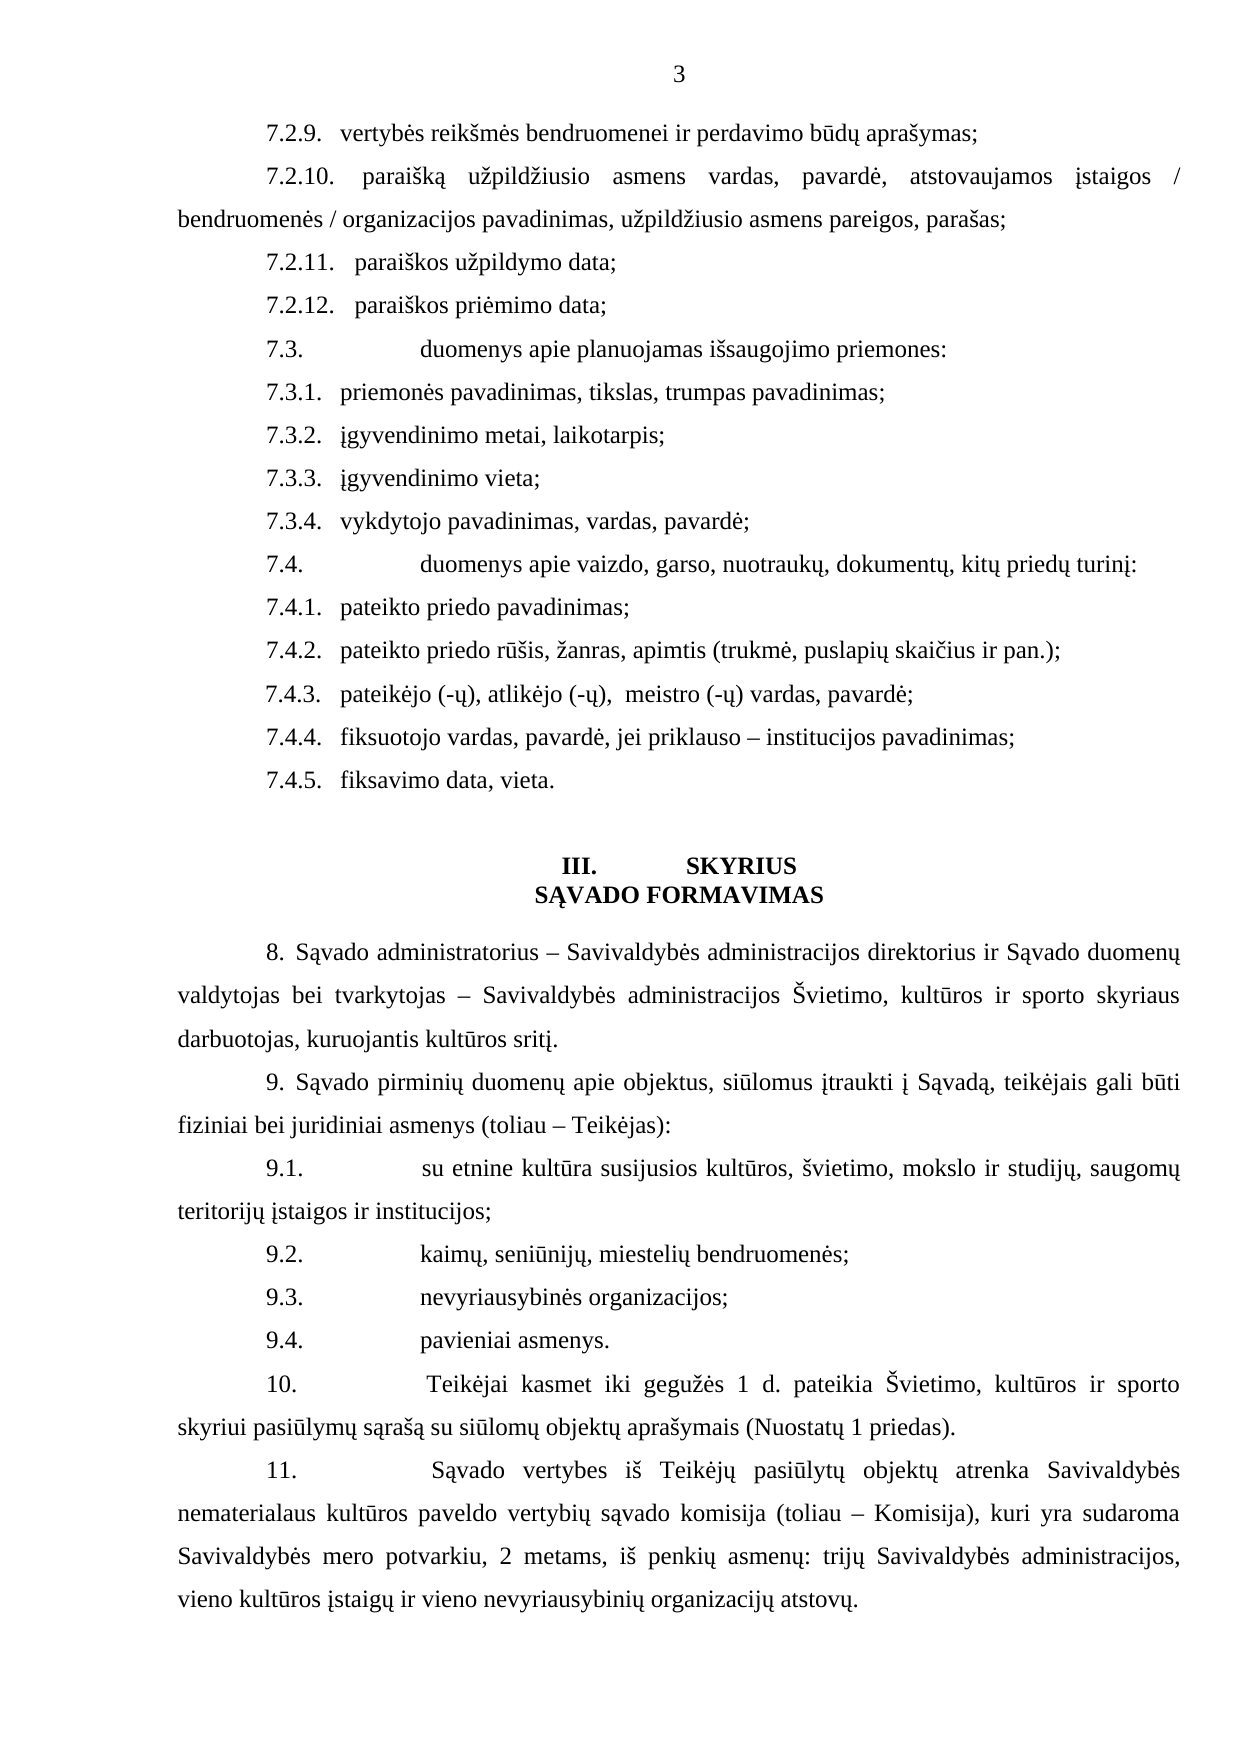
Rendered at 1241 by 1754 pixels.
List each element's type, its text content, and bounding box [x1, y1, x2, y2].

text 7.4. duomenys apie vaizdo, garso, nuotraukų, dokumentų, kitų priedų turinį: [177, 549, 1181, 578]
text 9.1. su etnine kultūra susijusios kultūros, švietimo, mokslo ir studijų, saugomų teritorijų įstaigos ir institucijos; [177, 1153, 1181, 1225]
text 7.3.2. įgyvendinimo metai, laikotarpis; [266, 420, 1181, 449]
text 8. Sąvado administratorius – Savivaldybės administracijos direktorius ir Sąvado duomenų valdytojas bei tvarkytojas – Savivaldybės administracijos Švietimo, kultūros ir sporto skyriaus darbuotojas, kuruojantis kultūros sritį. [177, 937, 1181, 1052]
text III. SKYRIUS [177, 851, 1181, 880]
text 7.4.5. fiksavimo data, vieta. [266, 765, 1181, 794]
text SĄVADO FORMAVIMAS [177, 880, 1181, 909]
text 7.3. duomenys apie planuojamas išsaugojimo priemones: [177, 334, 1181, 362]
text 7.2.9. vertybės reikšmės bendruomenei ir perdavimo būdų aprašymas; [177, 118, 1181, 147]
text 10. Teikėjai kasmet iki gegužės 1 d. pateikia Švietimo, kultūros ir sporto skyriui pasiūlymų sąrašą su siūlomų objektų aprašymais (Nuostatų 1 priedas). [177, 1369, 1181, 1441]
text 11. Sąvado vertybes iš Teikėjų pasiūlytų objektų atrenka Savivaldybės nematerialaus kultūros paveldo vertybių sąvado komisija (toliau – Komisija), kuri yra sudaroma Savivaldybės mero potvarkiu, 2 metams, iš penkių asmenų: trijų Savivaldybės administracijos, vieno kultūros įstaigų ir vieno nevyriausybinių organizacijų atstovų. [177, 1455, 1181, 1613]
text 9. Sąvado pirminių duomenų apie objektus, siūlomus įtraukti į Sąvadą, teikėjais gali būti fiziniai bei juridiniai asmenys (toliau – Teikėjas): [177, 1067, 1181, 1139]
text 7.4.1. pateikto priedo pavadinimas; [266, 592, 1181, 621]
text 7.2.12. paraiškos priėmimo data; [266, 291, 1181, 319]
text 9.3. nevyriausybinės organizacijos; [177, 1282, 1181, 1311]
text 7.4.4. fiksuotojo vardas, pavardė, jei priklauso – institucijos pavadinimas; [266, 722, 1181, 751]
text 7.2.10. paraišką užpildžiusio asmens vardas, pavardė, atstovaujamos įstaigos / bendruomenės / organizacijos pavadinimas, užpildžiusio asmens pareigos, parašas; [177, 161, 1181, 233]
text 7.4.3. pateikėjo (-ų), atlikėjo (-ų), meistro (-ų) vardas, pavardė; [265, 679, 1181, 707]
text 7.4.2. pateikto priedo rūšis, žanras, apimtis (trukmė, puslapių skaičius ir pan.); [266, 636, 1181, 664]
text 7.3.4. vykdytojo pavadinimas, vardas, pavardė; [266, 506, 1181, 535]
text 7.3.1. priemonės pavadinimas, tikslas, trumpas pavadinimas; [266, 377, 1181, 406]
text 7.3.3. įgyvendinimo vieta; [266, 463, 1181, 492]
text 9.4. pavieniai asmenys. [177, 1326, 1181, 1354]
text 7.2.11. paraiškos užpildymo data; [266, 247, 1181, 276]
text 9.2. kaimų, seniūnijų, miestelių bendruomenės; [177, 1239, 1181, 1268]
